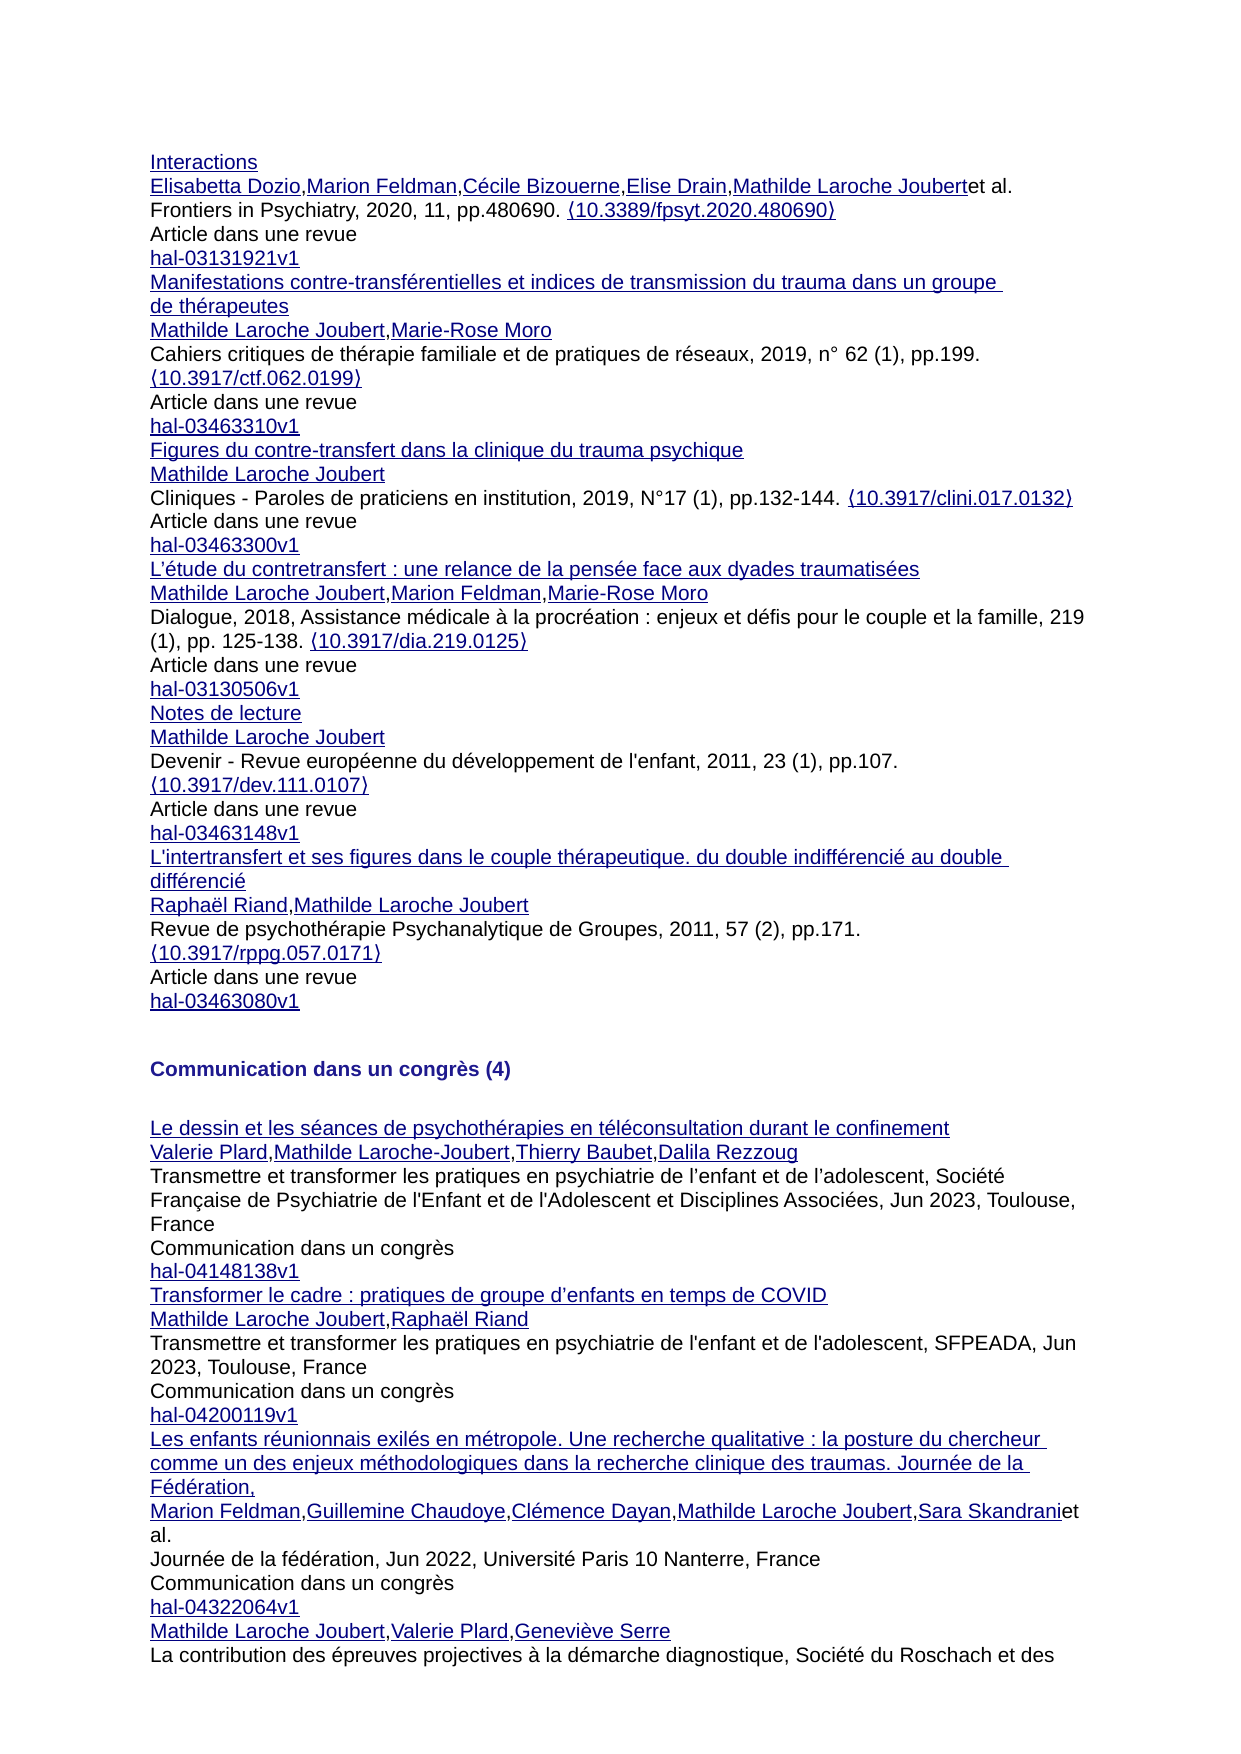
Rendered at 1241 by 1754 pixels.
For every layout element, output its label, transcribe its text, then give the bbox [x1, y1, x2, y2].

table_cell Interactions Elisabetta Dozio,Marion Feldman,Cécile Bizouerne,Elise Drain,Mathilde Laroche Joubertet al. Frontiers in Psychiatry, 2020, 11, pp.480690. ⟨10.3389/fpsyt.2020.480690⟩ Article dans une revue hal-03131921v1 [150, 150, 1090, 270]
table_cell L’étude du contretransfert : une relance de la pensée face aux dyades traumatisées Mathilde Laroche Joubert,Marion Feldman,Marie-Rose Moro Dialogue, 2018, Assistance médicale à la procréation : enjeux et défis pour le couple et la famille, 219 (1), pp. 125-138. ⟨10.3917/dia.219.0125⟩ Article dans une revue hal-03130506v1 [150, 557, 1090, 701]
subtitle Communication dans un congrès (4) [150, 1057, 1090, 1081]
table_cell Manifestations contre-transférentielles et indices de transmission du trauma dans un groupe de thérapeutes Mathilde Laroche Joubert,Marie-Rose Moro Cahiers critiques de thérapie familiale et de pratiques de réseaux, 2019, n° 62 (1), pp.199. ⟨10.3917/ctf.062.0199⟩ Article dans une revue hal-03463310v1 [150, 270, 1090, 437]
table_cell Figures du contre-transfert dans la clinique du trauma psychique Mathilde Laroche Joubert Cliniques - Paroles de praticiens en institution, 2019, N°17 (1), pp.132-144. ⟨10.3917/clini.017.0132⟩ Article dans une revue hal-03463300v1 [150, 438, 1090, 557]
table_cell La transmission de l'évaluation de l'enfant et sa famille: une complexité créative Mathilde Laroche Joubert,Valerie Plard,Geneviève Serre La contribution des épreuves projectives à la démarche diagnostique, Société du Roschach et des méthodes projectives en langua française, Jan 2022, Paris, France Communication dans un congrès hal-04200160v1 [150, 1619, 1090, 1667]
table_cell Transformer le cadre : pratiques de groupe d’enfants en temps de COVID Mathilde Laroche Joubert,Raphaël Riand Transmettre et transformer les pratiques en psychiatrie de l'enfant et de l'adolescent, SFPEADA, Jun 2023, Toulouse, France Communication dans un congrès hal-04200119v1 [150, 1283, 1090, 1427]
table_cell Notes de lecture Mathilde Laroche Joubert Devenir - Revue européenne du développement de l'enfant, 2011, 23 (1), pp.107. ⟨10.3917/dev.111.0107⟩ Article dans une revue hal-03463148v1 [150, 701, 1090, 845]
table_cell Les enfants réunionnais exilés en métropole. Une recherche qualitative : la posture du chercheur comme un des enjeux méthodologiques dans la recherche clinique des traumas. Journée de la Fédération, Marion Feldman,Guillemine Chaudoye,Clémence Dayan,Mathilde Laroche Joubert,Sara Skandraniet al. Journée de la fédération, Jun 2022, Université Paris 10 Nanterre, France Communication dans un congrès hal-04322064v1 [150, 1427, 1090, 1619]
table_cell L'intertransfert et ses figures dans le couple thérapeutique. du double indifférencié au double différencié Raphaël Riand,Mathilde Laroche Joubert Revue de psychothérapie Psychanalytique de Groupes, 2011, 57 (2), pp.171. ⟨10.3917/rppg.057.0171⟩ Article dans une revue hal-03463080v1 [150, 845, 1090, 1012]
table_header Le dessin et les séances de psychothérapies en téléconsultation durant le confinement Valerie Plard,Mathilde Laroche-Joubert,Thierry Baubet,Dalila Rezzoug Transmettre et transformer les pratiques en psychiatrie de l’enfant et de l’adolescent, Société Française de Psychiatrie de l'Enfant et de l'Adolescent et Disciplines Associées, Jun 2023, Toulouse, France Communication dans un congrès hal-04148138v1 [150, 1116, 1090, 1283]
